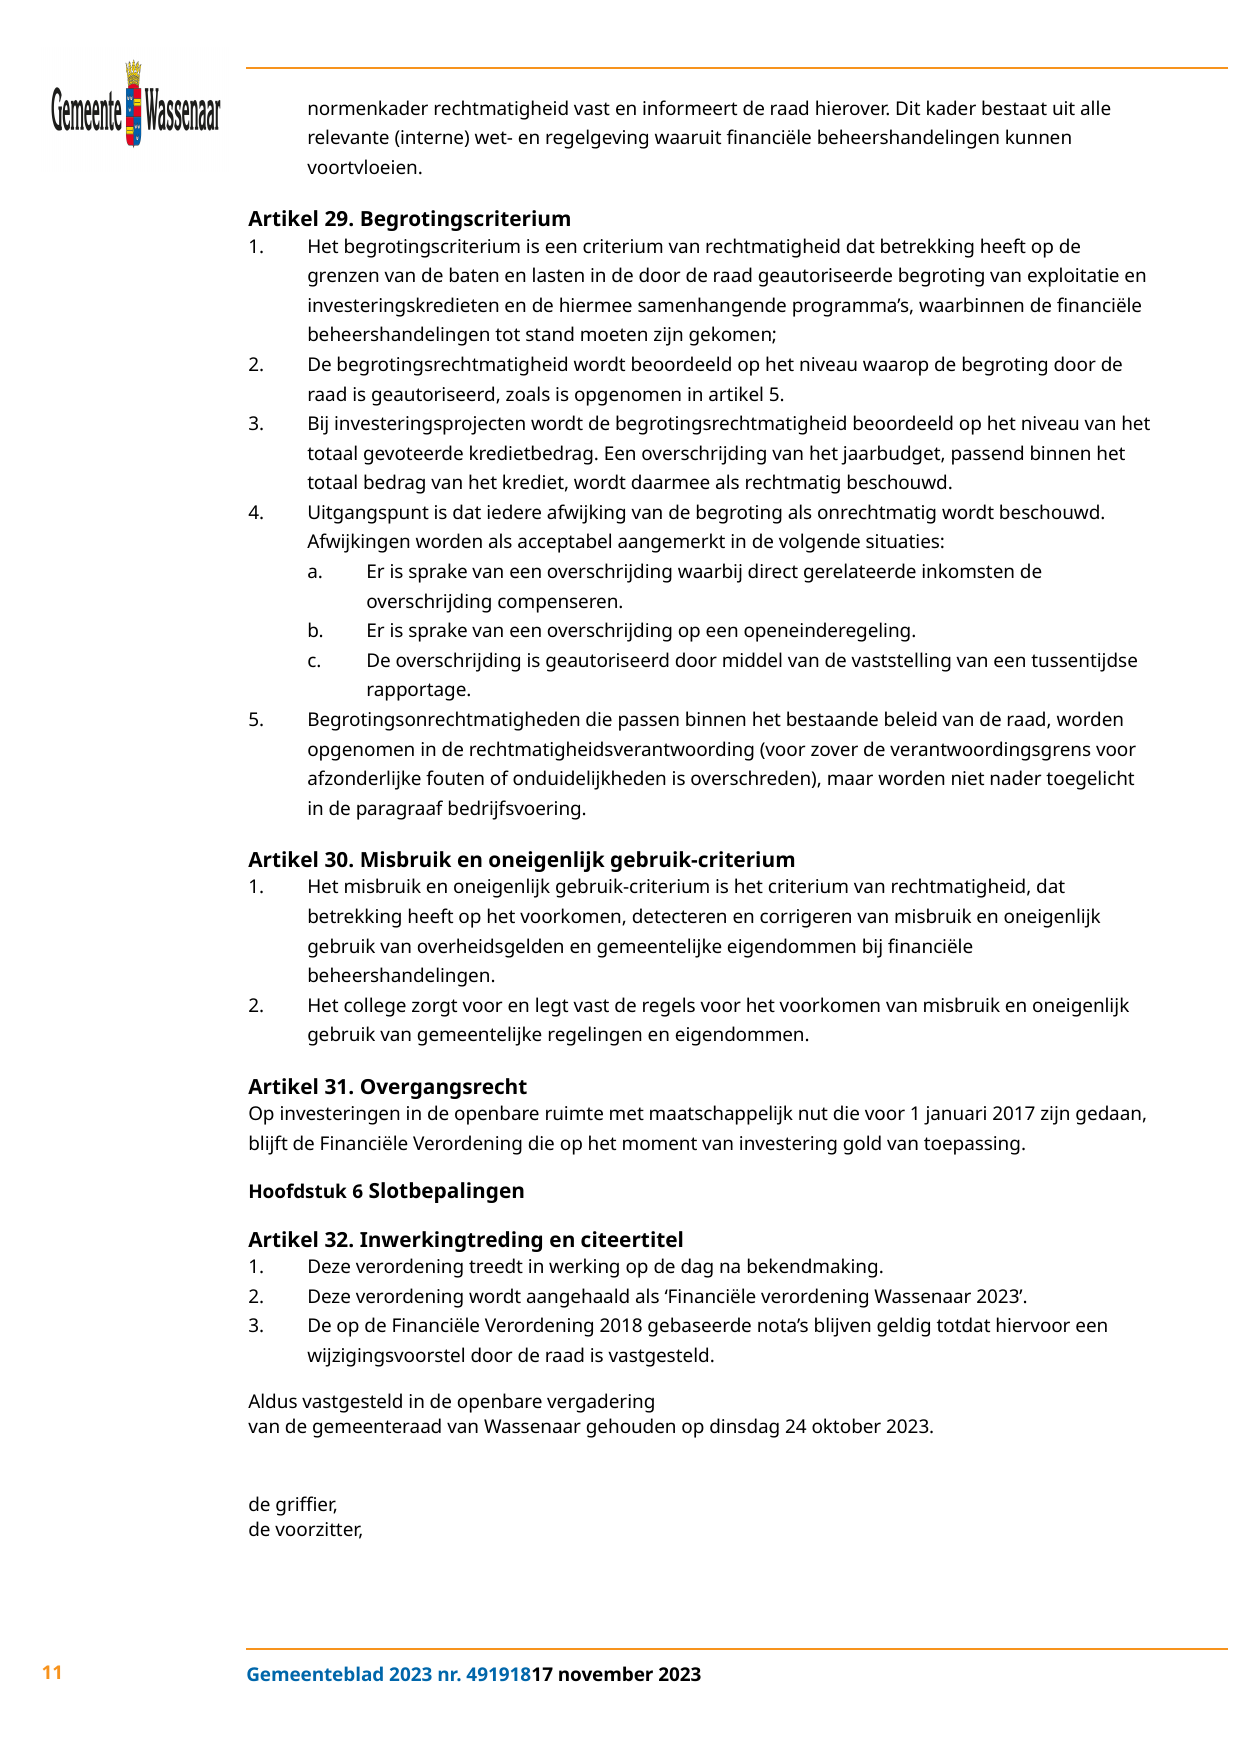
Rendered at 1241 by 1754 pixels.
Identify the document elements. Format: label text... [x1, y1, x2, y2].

text Op investeringen in de openbare ruimte met maatschappelijk nut die voor 1 januari 2017 zijn gedaan, blijft de Financiële Verordening die op het moment van investering gold van toepassing. [248, 1101, 1152, 1156]
picture [41, 47, 231, 172]
text Artikel 30. Misbruik en oneigenlijk gebruik-criterium [248, 845, 1152, 874]
text Artikel 32. Inwerkingtreding en citeertitel [248, 1225, 1152, 1253]
list normenkader rechtmatigheid vast en informeert de raad hierover. Dit kader bestaat uit alle relevante (interne) wet- en regelgeving waaruit financiële beheershandelingen kunnen voortvloeien. [248, 95, 1152, 180]
list Het college zorgt voor en legt vast de regels voor het voorkomen van misbruik en oneigenlijk gebruik van gemeentelijke regelingen en eigendommen. [248, 992, 1152, 1047]
list Uitgangspunt is dat iedere afwijking van de begroting als onrechtmatig wordt beschouwd. Afwijkingen worden als acceptabel aangemerkt in de volgende situaties: [248, 499, 1152, 554]
list Bij investeringsprojecten wordt de begrotingsrechtmatigheid beoordeeld op het niveau van het totaal gevoteerde kredietbedrag. Een overschrijding van het jaarbudget, passend binnen het totaal bedrag van het krediet, wordt daarmee als rechtmatig beschouwd. [248, 410, 1152, 495]
text de griffier, [248, 1491, 1152, 1516]
list Er is sprake van een overschrijding op een openeinderegeling. [307, 617, 1152, 643]
text van de gemeenteraad van Wassenaar gehouden op dinsdag 24 oktober 2023. [248, 1413, 1152, 1439]
text Aldus vastgesteld in de openbare vergadering [248, 1388, 1152, 1413]
text Artikel 29. Begrotingscriterium [248, 204, 1152, 233]
list Deze verordening treedt in werking op de dag na bekendmaking. [248, 1253, 1152, 1279]
text Hoofdstuk 6 Slotbepalingen [248, 1176, 1152, 1204]
list De begrotingsrechtmatigheid wordt beoordeeld op het niveau waarop de begroting door de raad is geautoriseerd, zoals is opgenomen in artikel 5. [248, 351, 1152, 406]
list Er is sprake van een overschrijding waarbij direct gerelateerde inkomsten de overschrijding compenseren. [307, 558, 1152, 613]
list De op de Financiële Verordening 2018 gebaseerde nota’s blijven geldig totdat hiervoor een wijzigingsvoorstel door de raad is vastgesteld. [248, 1313, 1152, 1368]
list Het misbruik en oneigenlijk gebruik-criterium is het criterium van rechtmatigheid, dat betrekking heeft op het voorkomen, detecteren en corrigeren van misbruik en oneigenlijk gebruik van overheidsgelden en gemeentelijke eigendommen bij financiële beheershandelingen. [248, 874, 1152, 988]
list De overschrijding is geautoriseerd door middel van de vaststelling van een tussentijdse rapportage. [307, 647, 1152, 702]
list Het begrotingscriterium is een criterium van rechtmatigheid dat betrekking heeft op de grenzen van de baten en lasten in de door de raad geautoriseerde begroting van exploitatie en investeringskredieten en de hiermee samenhangende programma’s, waarbinnen de financiële beheershandelingen tot stand moeten zijn gekomen; [248, 233, 1152, 347]
text Artikel 31. Overgangsrecht [248, 1072, 1152, 1101]
list Begrotingsonrechtmatigheden die passen binnen het bestaande beleid van de raad, worden opgenomen in de rechtmatigheidsverantwoording (voor zover de verantwoordingsgrens voor afzonderlijke fouten of onduidelijkheden is overschreden), maar worden niet nader toegelicht in de paragraaf bedrijfsvoering. [248, 706, 1152, 821]
text de voorzitter, [248, 1516, 1152, 1542]
list Deze verordening wordt aangehaald als ‘Financiële verordening Wassenaar 2023’. [248, 1283, 1152, 1309]
